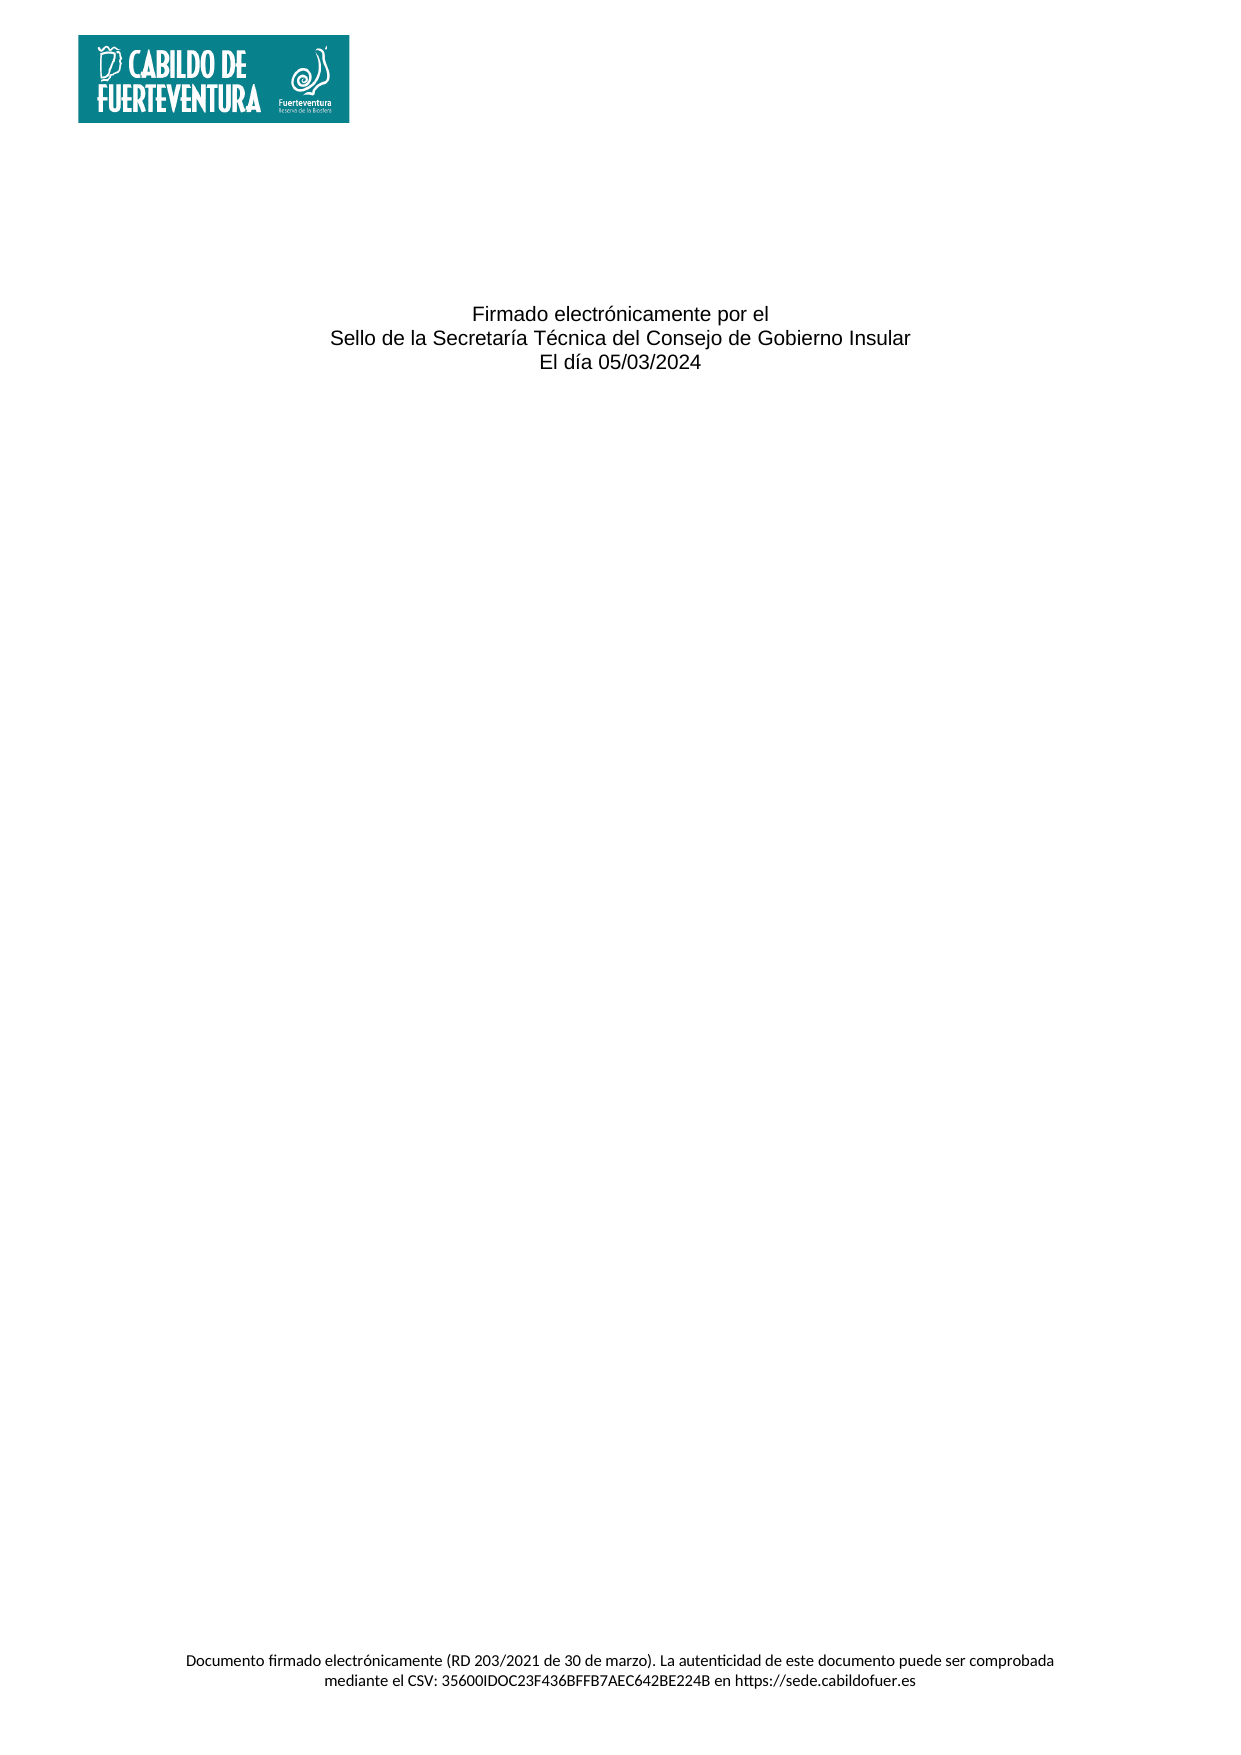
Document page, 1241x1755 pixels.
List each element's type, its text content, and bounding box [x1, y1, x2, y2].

text Firmado electrónicamente por el [169, 302, 1072, 326]
text Sello de la Secretaría Técnica del Consejo de Gobierno Insular El día 05/03/2024 [329, 326, 912, 374]
